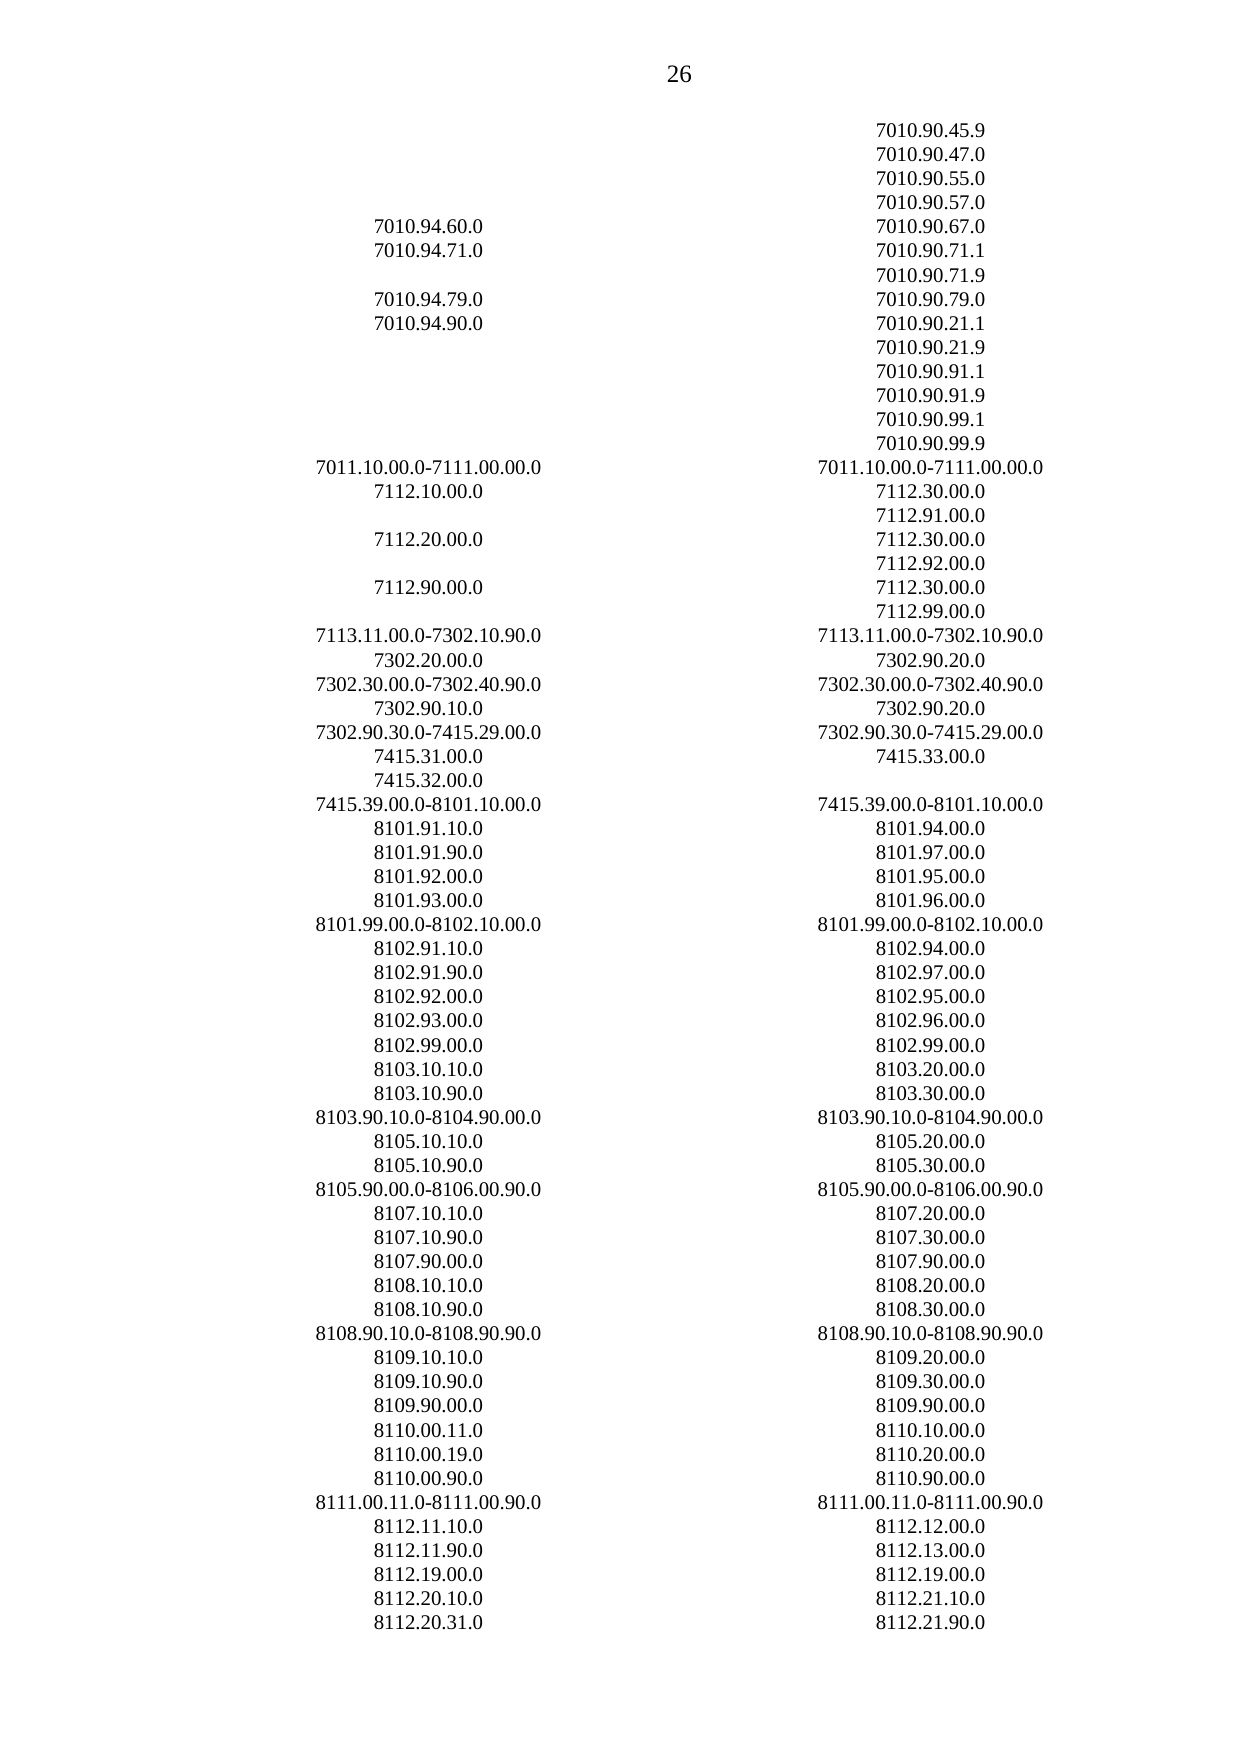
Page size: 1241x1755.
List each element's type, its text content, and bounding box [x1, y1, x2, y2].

table_cell 7010.90.67.0 [679, 214, 1181, 238]
table_cell 7010.94.90.0 [177, 311, 679, 455]
table_cell 7113.11.00.0-7302.10.90.0 [177, 624, 679, 647]
table_cell 7010.90.71.1 7010.90.71.9 [679, 239, 1181, 287]
table_cell 7113.11.00.0-7302.10.90.0 [679, 624, 1181, 647]
table_cell 7112.20.00.0 [177, 527, 679, 575]
table_cell 7010.94.60.0 [177, 214, 679, 238]
table_cell 7112.30.00.0 7112.91.00.0 [679, 479, 1181, 527]
table_cell 7010.90.45.9 7010.90.47.0 7010.90.55.0 7010.90.57.0 [679, 118, 1181, 214]
table_cell 7010.90.21.1 7010.90.21.9 7010.90.91.1 7010.90.91.9 7010.90.99.1 7010.90.99.9 [679, 311, 1181, 455]
table_cell 7010.94.71.0 [177, 239, 679, 287]
table_cell 7112.90.00.0 [177, 575, 679, 623]
table_cell 7010.94.79.0 [177, 287, 679, 311]
table_cell [177, 118, 679, 214]
table_cell 7011.10.00.0-7111.00.00.0 [177, 455, 679, 479]
table_cell 7010.90.79.0 [679, 287, 1181, 311]
table_cell 7302.90.20.0 7302.30.00.0-7302.40.90.0 7302.90.20.0 7302.90.30.0-7415.29.00.0 7415.33.00.0 7415.39.00.0-8101.10.00.0 8101.94.00.0 8101.97.00.0 8101.95.00.0 8101.96.00.0 8101.99.00.0-8102.10.00.0 8102.94.00.0 8102.97.00.0 8102.95.00.0 8102.96.00.0 8102.99.00.0 8103.20.00.0 8103.30.00.0 8103.90.10.0-8104.90.00.0 8105.20.00.0 8105.30.00.0 8105.90.00.0-8106.00.90.0 8107.20.00.0 8107.30.00.0 8107.90.00.0 8108.20.00.0 8108.30.00.0 8108.90.10.0-8108.90.90.0 8109.20.00.0 8109.30.00.0 8109.90.00.0 8110.10.00.0 8110.20.00.0 8110.90.00.0 8111.00.11.0-8111.00.90.0 8112.12.00.0 8112.13.00.0 8112.19.00.0 8112.21.10.0 8112.21.90.0 [679, 648, 1181, 1634]
table_cell 7112.30.00.0 7112.99.00.0 [679, 575, 1181, 623]
table_cell 7112.30.00.0 7112.92.00.0 [679, 527, 1181, 575]
table_cell 7112.10.00.0 [177, 479, 679, 527]
table_cell 7302.20.00.0 7302.30.00.0-7302.40.90.0 7302.90.10.0 7302.90.30.0-7415.29.00.0 7415.31.00.0 7415.32.00.0 7415.39.00.0-8101.10.00.0 8101.91.10.0 8101.91.90.0 8101.92.00.0 8101.93.00.0 8101.99.00.0-8102.10.00.0 8102.91.10.0 8102.91.90.0 8102.92.00.0 8102.93.00.0 8102.99.00.0 8103.10.10.0 8103.10.90.0 8103.90.10.0-8104.90.00.0 8105.10.10.0 8105.10.90.0 8105.90.00.0-8106.00.90.0 8107.10.10.0 8107.10.90.0 8107.90.00.0 8108.10.10.0 8108.10.90.0 8108.90.10.0-8108.90.90.0 8109.10.10.0 8109.10.90.0 8109.90.00.0 8110.00.11.0 8110.00.19.0 8110.00.90.0 8111.00.11.0-8111.00.90.0 8112.11.10.0 8112.11.90.0 8112.19.00.0 8112.20.10.0 8112.20.31.0 [177, 648, 679, 1634]
table_cell 7011.10.00.0-7111.00.00.0 [679, 455, 1181, 479]
